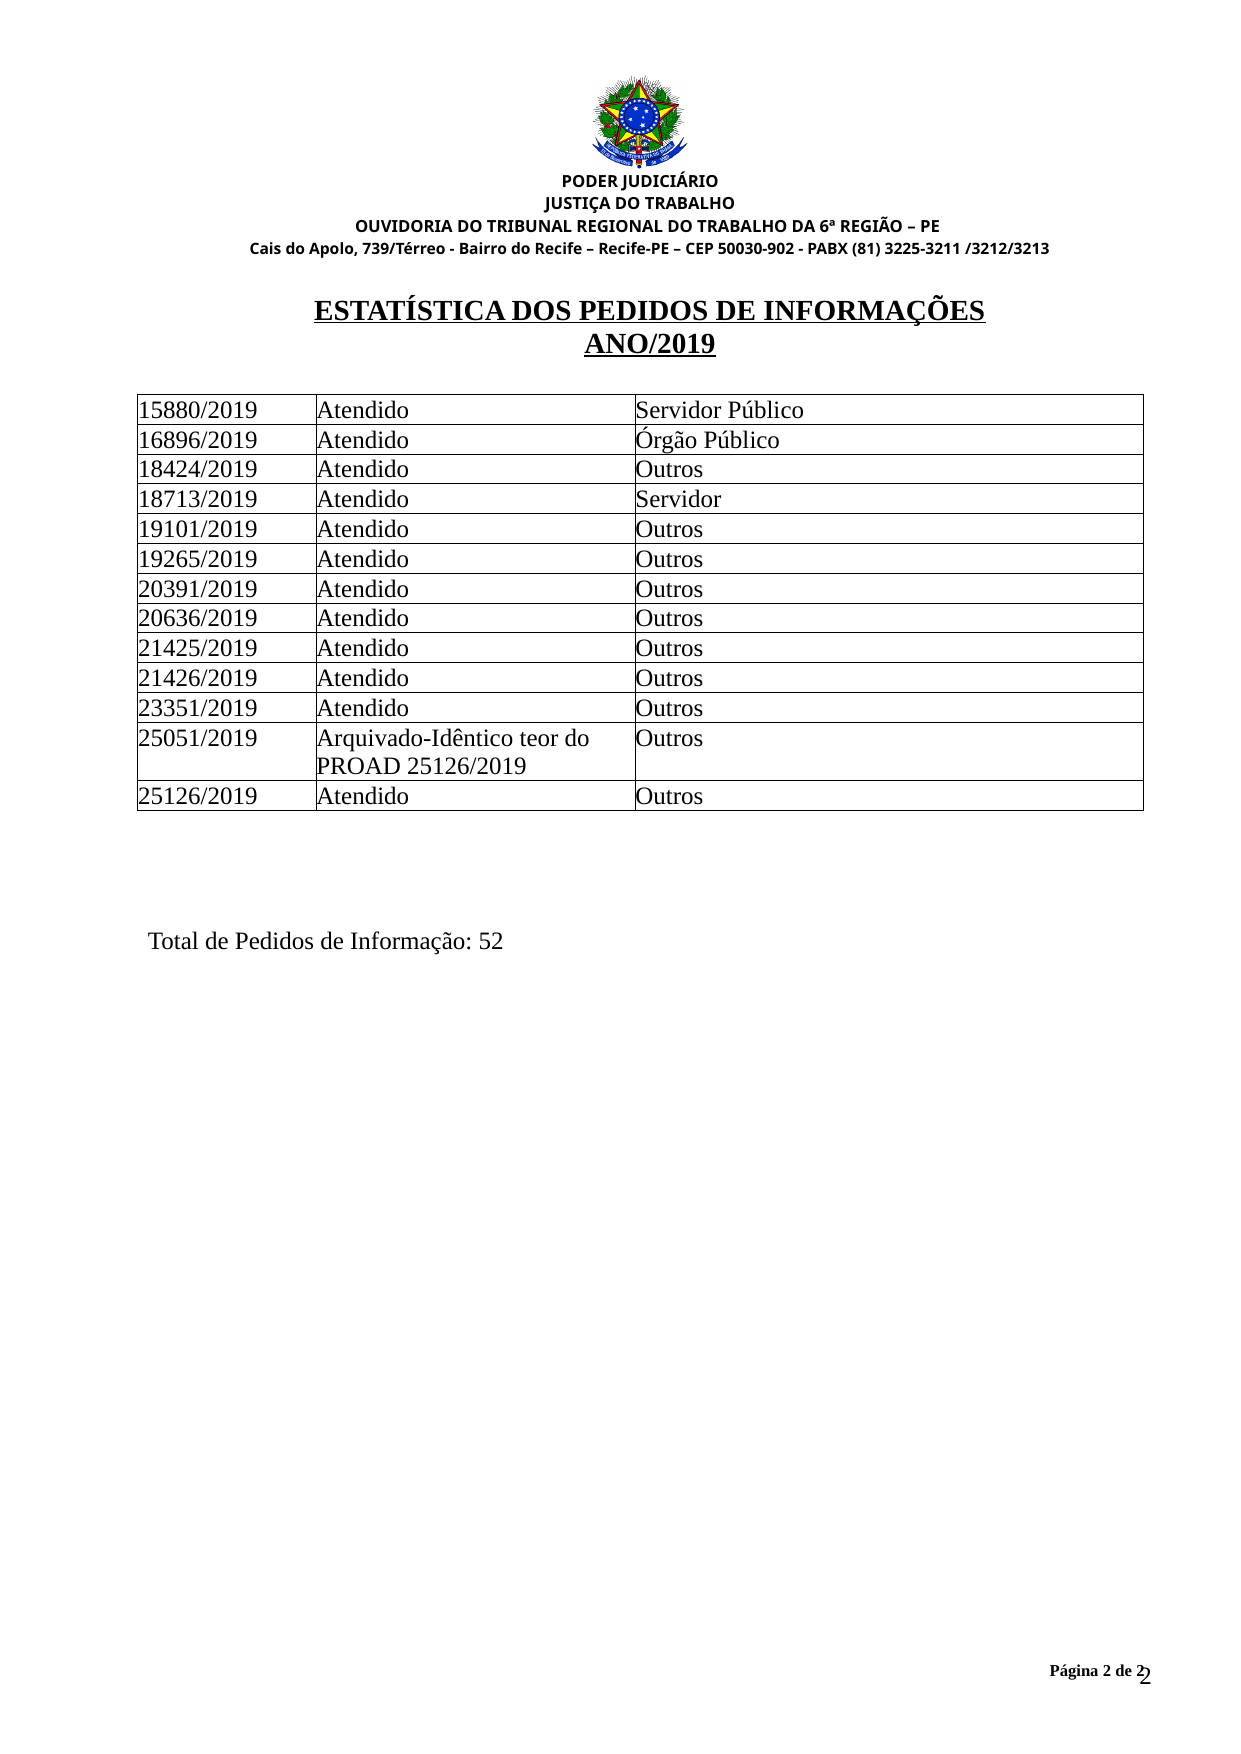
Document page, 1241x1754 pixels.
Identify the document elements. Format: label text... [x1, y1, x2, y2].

picture [587, 73, 690, 170]
table_cell 21426/2019 [138, 663, 316, 692]
table_cell 15880/2019 [138, 395, 316, 424]
table_cell 16896/2019 [138, 425, 316, 453]
table_cell 20391/2019 [138, 574, 316, 602]
table_cell Atendido [317, 604, 635, 632]
table_cell Atendido [317, 484, 635, 513]
table_cell 20636/2019 [138, 604, 316, 632]
table_cell Outros [636, 723, 1143, 780]
table_cell 18424/2019 [138, 455, 316, 483]
table_cell 18713/2019 [138, 484, 316, 513]
table_cell Órgão Público [636, 425, 1143, 453]
text Total de Pedidos de Informação: 52 [148, 926, 1152, 955]
table_cell Atendido [317, 574, 635, 602]
table_cell 21425/2019 [138, 633, 316, 662]
table_cell 25051/2019 [138, 723, 316, 780]
table_cell Atendido [317, 633, 635, 662]
table_cell Outros [636, 781, 1143, 810]
table_cell Servidor Público [636, 395, 1143, 424]
table_cell 19101/2019 [138, 514, 316, 543]
table_cell Atendido [317, 781, 635, 810]
table_cell Outros [636, 604, 1143, 632]
table_cell Outros [636, 544, 1143, 573]
table_cell Outros [636, 693, 1143, 722]
table_cell 25126/2019 [138, 781, 316, 810]
table_cell Outros [636, 663, 1143, 692]
table_cell Arquivado-Idêntico teor do PROAD 25126/2019 [317, 723, 635, 780]
table_cell Servidor [636, 484, 1143, 513]
table_cell Atendido [317, 514, 635, 543]
table_cell Atendido [317, 544, 635, 573]
table_cell 19265/2019 [138, 544, 316, 573]
table_cell Atendido [317, 395, 635, 424]
table_cell 23351/2019 [138, 693, 316, 722]
table_cell Atendido [317, 425, 635, 453]
table_cell Atendido [317, 455, 635, 483]
table_cell Outros [636, 633, 1143, 662]
table_cell Atendido [317, 663, 635, 692]
table_cell Outros [636, 455, 1143, 483]
table_cell Atendido [317, 693, 635, 722]
table_cell Outros [636, 574, 1143, 602]
table_cell Outros [636, 514, 1143, 543]
